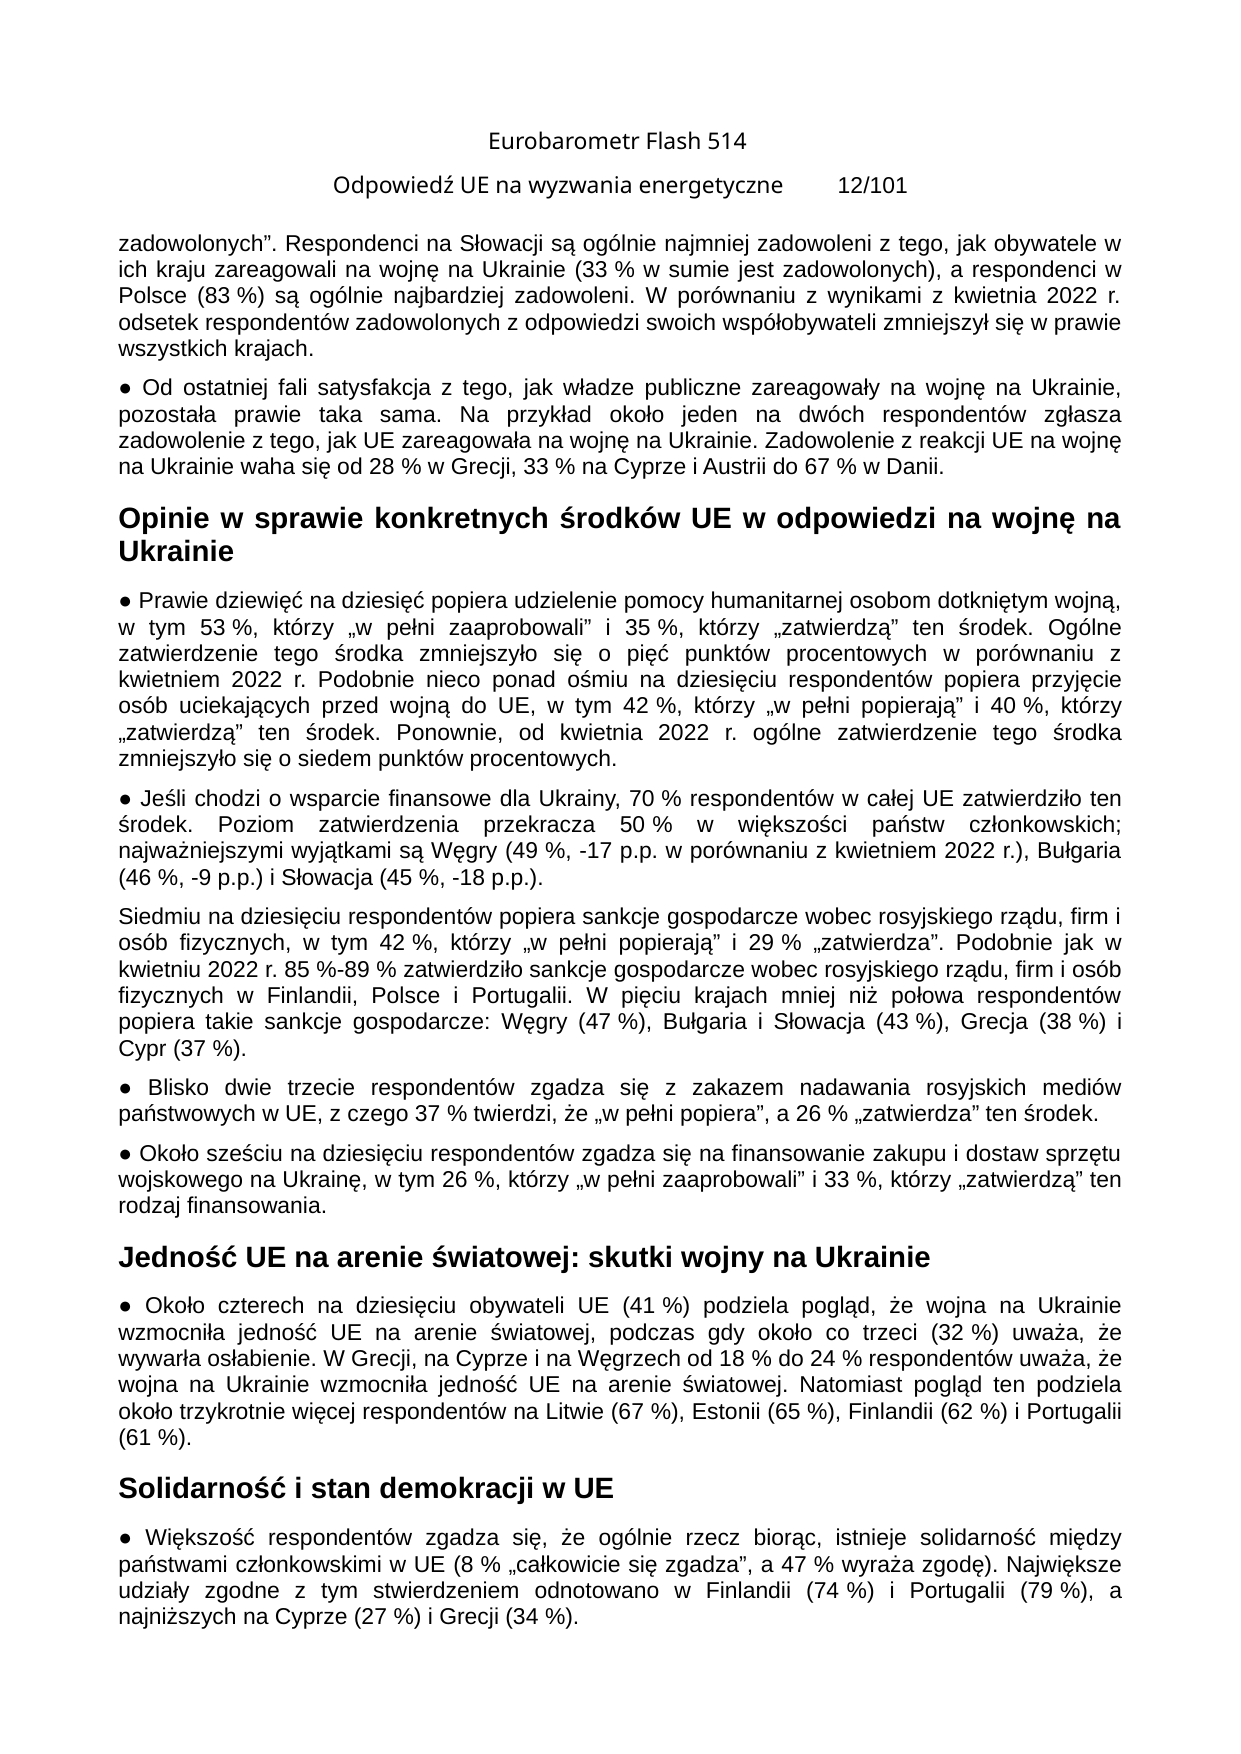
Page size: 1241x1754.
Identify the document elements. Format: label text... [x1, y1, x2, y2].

text ● Większość respondentów zgadza się, że ogólnie rzecz biorąc, istnieje solidarność między państwami członkowskimi w UE (8 % „całkowicie się zgadza”, a 47 % wyraża zgodę). Największe udziały zgodne z tym stwierdzeniem odnotowano w Finlandii (74 %) i Portugalii (79 %), a najniższych na Cyprze (27 %) i Grecji (34 %). [118, 1524, 1122, 1629]
text ● Blisko dwie trzecie respondentów zgadza się z zakazem nadawania rosyjskich mediów państwowych w UE, z czego 37 % twierdzi, że „w pełni popiera”, a 26 % „zatwierdza” ten środek. [118, 1074, 1122, 1127]
text ● Od ostatniej fali satysfakcja z tego, jak władze publiczne zareagowały na wojnę na Ukrainie, pozostała prawie taka sama. Na przykład około jeden na dwóch respondentów zgłasza zadowolenie z tego, jak UE zareagowała na wojnę na Ukrainie. Zadowolenie z reakcji UE na wojnę na Ukrainie waha się od 28 % w Grecji, 33 % na Cyprze i Austrii do 67 % w Danii. [118, 374, 1122, 479]
text ● Jeśli chodzi o wsparcie finansowe dla Ukrainy, 70 % respondentów w całej UE zatwierdziło ten środek. Poziom zatwierdzenia przekracza 50 % w większości państw członkowskich; najważniejszymi wyjątkami są Węgry (49 %, -17 p.p. w porównaniu z kwietniem 2022 r.), Bułgaria (46 %, -9 p.p.) i Słowacja (45 %, -18 p.p.). [118, 784, 1122, 890]
text zadowolonych”. Respondenci na Słowacji są ogólnie najmniej zadowoleni z tego, jak obywatele w ich kraju zareagowali na wojnę na Ukrainie (33 % w sumie jest zadowolonych), a respondenci w Polsce (83 %) są ogólnie najbardziej zadowoleni. W porównaniu z wynikami z kwietnia 2022 r. odsetek respondentów zadowolonych z odpowiedzi swoich współobywateli zmniejszył się w prawie wszystkich krajach. [118, 229, 1122, 361]
subtitle Opinie w sprawie konkretnych środków UE w odpowiedzi na wojnę na Ukrainie [118, 501, 1122, 568]
text ● Około czterech na dziesięciu obywateli UE (41 %) podziela pogląd, że wojna na Ukrainie wzmocniła jedność UE na arenie światowej, podczas gdy około co trzeci (32 %) uważa, że wywarła osłabienie. W Grecji, na Cyprze i na Węgrzech od 18 % do 24 % respondentów uważa, że wojna na Ukrainie wzmocniła jedność UE na arenie światowej. Natomiast pogląd ten podziela około trzykrotnie więcej respondentów na Litwie (67 %), Estonii (65 %), Finlandii (62 %) i Portugalii (61 %). [118, 1292, 1122, 1450]
subtitle Solidarność i stan demokracji w UE [118, 1471, 1122, 1505]
text Siedmiu na dziesięciu respondentów popiera sankcje gospodarcze wobec rosyjskiego rządu, firm i osób fizycznych, w tym 42 %, którzy „w pełni popierają” i 29 % „zatwierdza”. Podobnie jak w kwietniu 2022 r. 85 %-89 % zatwierdziło sankcje gospodarcze wobec rosyjskiego rządu, firm i osób fizycznych w Finlandii, Polsce i Portugalii. W pięciu krajach mniej niż połowa respondentów popiera takie sankcje gospodarcze: Węgry (47 %), Bułgaria i Słowacja (43 %), Grecja (38 %) i Cypr (37 %). [118, 903, 1122, 1061]
subtitle Jedność UE na arenie światowej: skutki wojny na Ukrainie [118, 1239, 1122, 1273]
text ● Prawie dziewięć na dziesięć popiera udzielenie pomocy humanitarnej osobom dotkniętym wojną, w tym 53 %, którzy „w pełni zaaprobowali” i 35 %, którzy „zatwierdzą” ten środek. Ogólne zatwierdzenie tego środka zmniejszyło się o pięć punktów procentowych w porównaniu z kwietniem 2022 r. Podobnie nieco ponad ośmiu na dziesięciu respondentów popiera przyjęcie osób uciekających przed wojną do UE, w tym 42 %, którzy „w pełni popierają” i 40 %, którzy „zatwierdzą” ten środek. Ponownie, od kwietnia 2022 r. ogólne zatwierdzenie tego środka zmniejszyło się o siedem punktów procentowych. [118, 587, 1122, 772]
text ● Około sześciu na dziesięciu respondentów zgadza się na finansowanie zakupu i dostaw sprzętu wojskowego na Ukrainę, w tym 26 %, którzy „w pełni zaaprobowali” i 33 %, którzy „zatwierdzą” ten rodzaj finansowania. [118, 1139, 1122, 1218]
